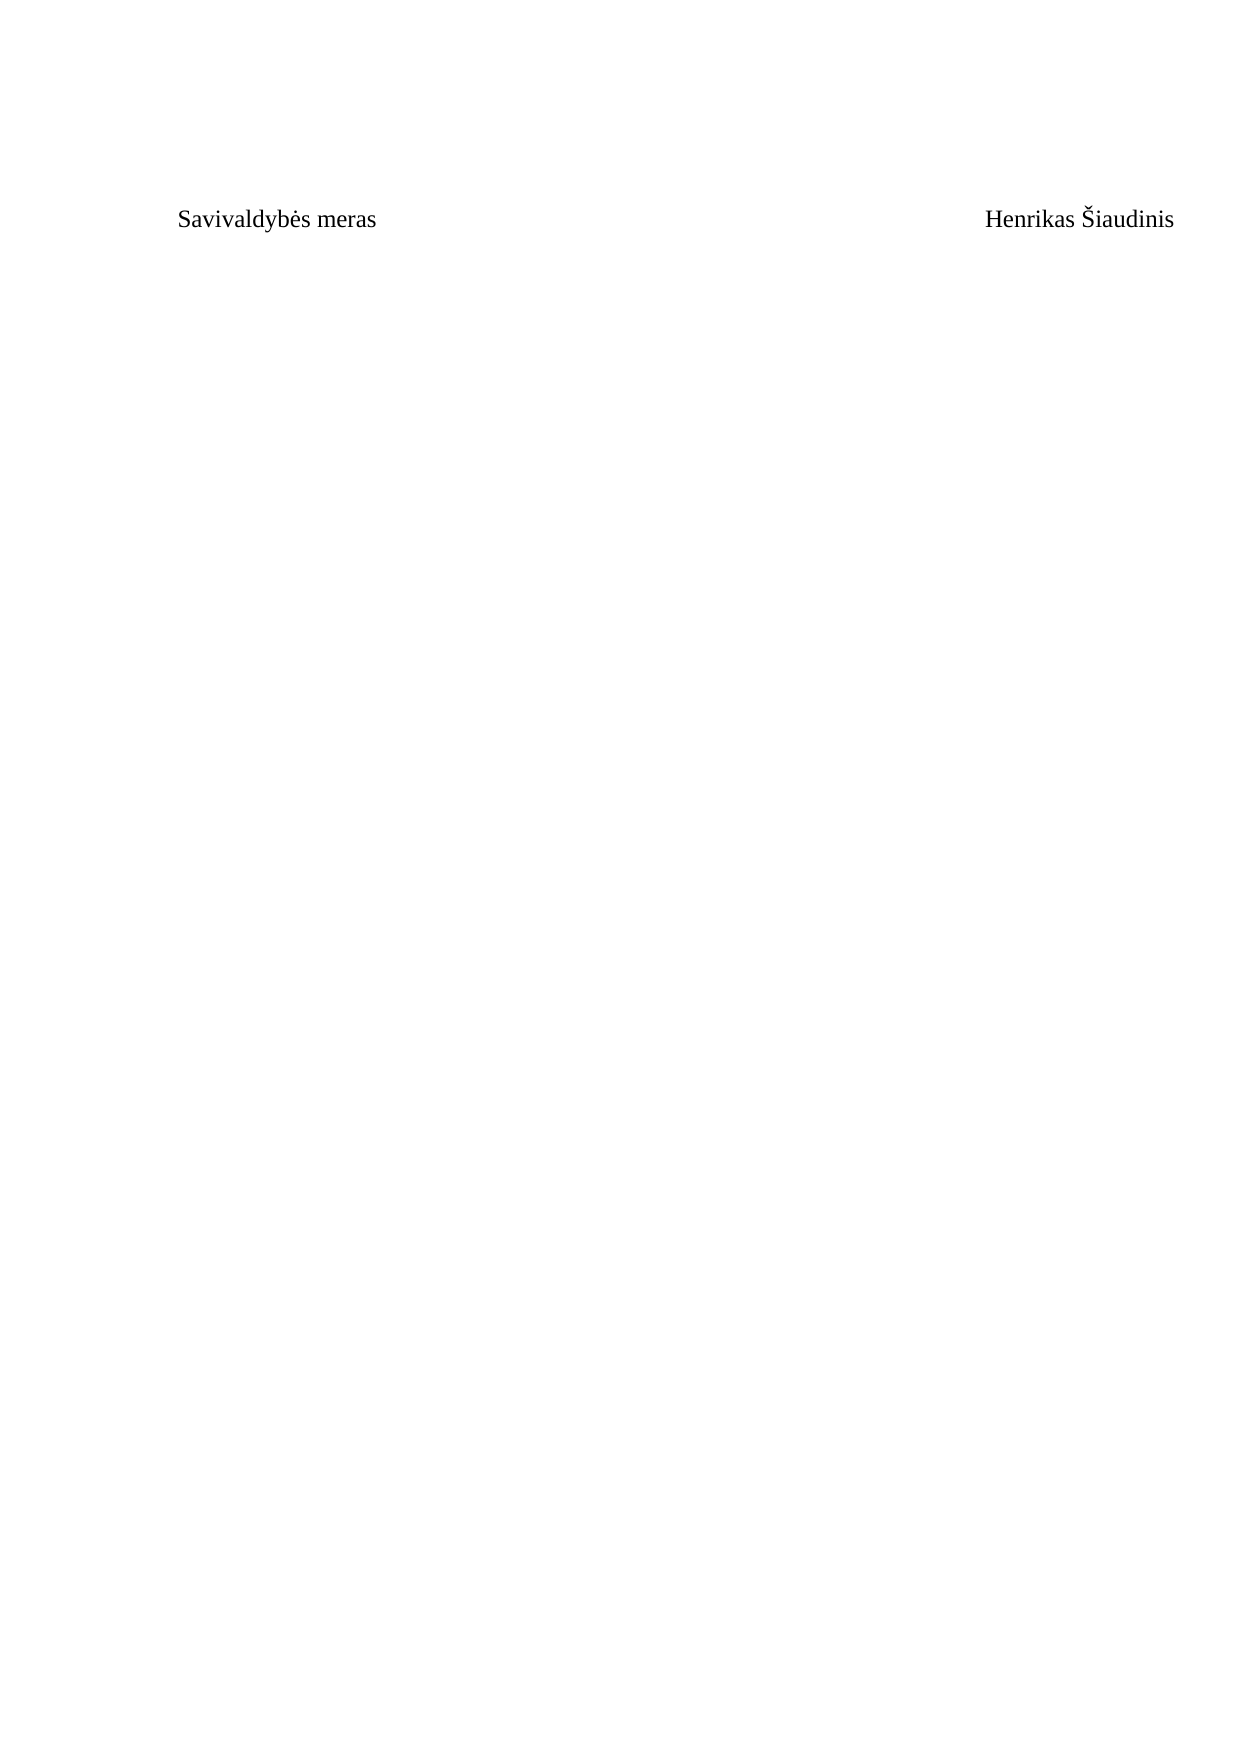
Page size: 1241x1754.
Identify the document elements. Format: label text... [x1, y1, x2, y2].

text Savivaldybės meras Henrikas Šiaudinis [177, 204, 1181, 233]
